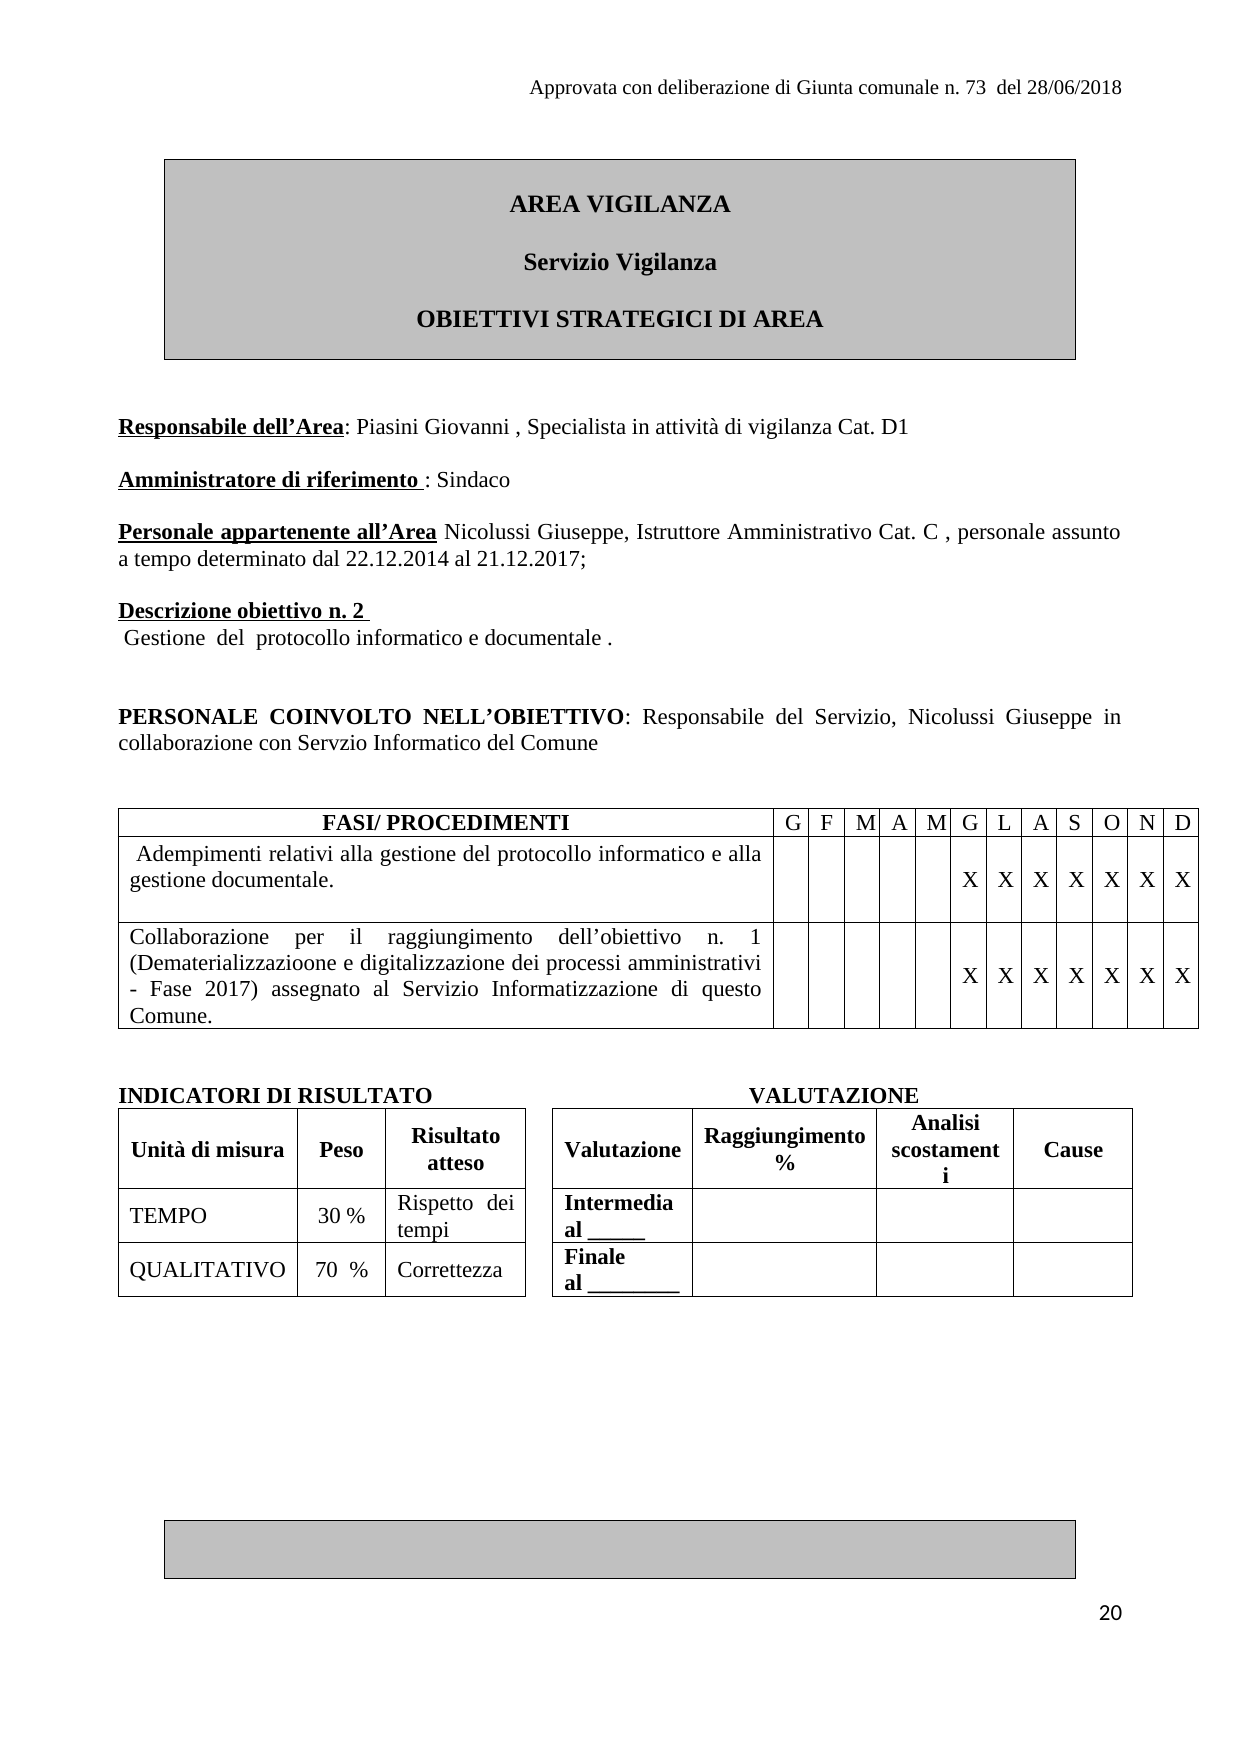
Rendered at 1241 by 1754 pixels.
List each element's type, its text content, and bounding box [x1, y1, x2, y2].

table_cell [774, 837, 808, 922]
table_cell QUALITATIVO [119, 1243, 297, 1296]
text Gestione del protocollo informatico e documentale . [118, 624, 1122, 650]
table_header Valutazione [553, 1109, 692, 1188]
table_cell X [1057, 837, 1092, 922]
table_cell [774, 923, 808, 1028]
table_header FASI/ PROCEDIMENTI [119, 809, 773, 836]
table_cell [526, 1242, 552, 1296]
table_cell X [1093, 837, 1127, 922]
table_cell [880, 923, 915, 1028]
table_header Unità di misura [119, 1109, 297, 1188]
table_header M [916, 809, 950, 836]
table_cell Intermedia al _____ [553, 1189, 692, 1242]
table_cell X [1057, 923, 1092, 1028]
table_cell Finale al ________ [553, 1243, 692, 1296]
table_header AREA VIGILANZA Servizio Vigilanza OBIETTIVI STRATEGICI DI AREA [165, 160, 1075, 359]
table_cell [916, 837, 950, 922]
table_cell [809, 837, 844, 922]
table_header [165, 1521, 1075, 1578]
text Descrizione obiettivo n. 2 [118, 597, 1122, 624]
table_cell [877, 1243, 1013, 1296]
table_header N [1128, 809, 1163, 836]
table_cell X [1093, 923, 1127, 1028]
table_cell 30 % [298, 1189, 385, 1242]
table_header L [987, 809, 1021, 836]
table_cell X [1128, 923, 1163, 1028]
table_cell X [951, 923, 986, 1028]
table_header D [1164, 809, 1198, 836]
table_cell X [987, 923, 1021, 1028]
text Personale appartenente all’Area Nicolussi Giuseppe, Istruttore Amministrativo Cat. C , personale assunto a tempo determinato dal 22.12.2014 al 21.12.2017; [118, 518, 1122, 571]
table_cell [809, 923, 844, 1028]
table_cell Collaborazione per il raggiungimento dell’obiettivo n. 1 (Dematerializzazioone e digitalizzazione dei processi amministrativi - Fase 2017) assegnato al Servizio Informatizzazione di questo Comune. [119, 923, 773, 1028]
table_cell [916, 923, 950, 1028]
text Responsabile dell’Area: Piasini Giovanni , Specialista in attività di vigilanza Cat. D1 [118, 413, 1122, 439]
table_header G [774, 809, 808, 836]
table_cell [1014, 1189, 1132, 1242]
table_cell [845, 923, 879, 1028]
table_cell Adempimenti relativi alla gestione del protocollo informatico e alla gestione documentale. [119, 837, 773, 922]
table_cell [693, 1243, 876, 1296]
table_cell X [1164, 923, 1198, 1028]
text PERSONALE COINVOLTO NELL’OBIETTIVO: Responsabile del Servizio, Nicolussi Giuseppe in collaborazione con Servzio Informatico del Comune [118, 703, 1122, 756]
table_cell X [951, 837, 986, 922]
text Amministratore di riferimento : Sindaco [118, 466, 1122, 492]
table_cell [877, 1189, 1013, 1242]
table_cell X [987, 837, 1021, 922]
table_cell X [1022, 923, 1056, 1028]
table_header Cause [1014, 1109, 1132, 1188]
table_cell [1014, 1243, 1132, 1296]
text INDICATORI DI RISULTATO VALUTAZIONE [118, 1082, 1122, 1108]
table_header F [809, 809, 844, 836]
table_header [526, 1108, 552, 1188]
table_cell [526, 1188, 552, 1242]
table_cell 70 % [298, 1243, 385, 1296]
table_cell Correttezza [386, 1243, 525, 1296]
table_cell X [1022, 837, 1056, 922]
table_cell [693, 1189, 876, 1242]
table_cell TEMPO [119, 1189, 297, 1242]
table_cell [845, 837, 879, 922]
table_header A [880, 809, 915, 836]
table_header Risultato atteso [386, 1109, 525, 1188]
table_header S [1057, 809, 1092, 836]
table_header A [1022, 809, 1056, 836]
table_cell X [1164, 837, 1198, 922]
table_cell [880, 837, 915, 922]
table_header Raggiungimento % [693, 1109, 876, 1188]
table_header Analisi scostamenti [877, 1109, 1013, 1188]
table_header M [845, 809, 879, 836]
table_header G [951, 809, 986, 836]
table_header Peso [298, 1109, 385, 1188]
table_header O [1093, 809, 1127, 836]
table_cell X [1128, 837, 1163, 922]
table_cell Rispetto dei tempi [386, 1189, 525, 1242]
